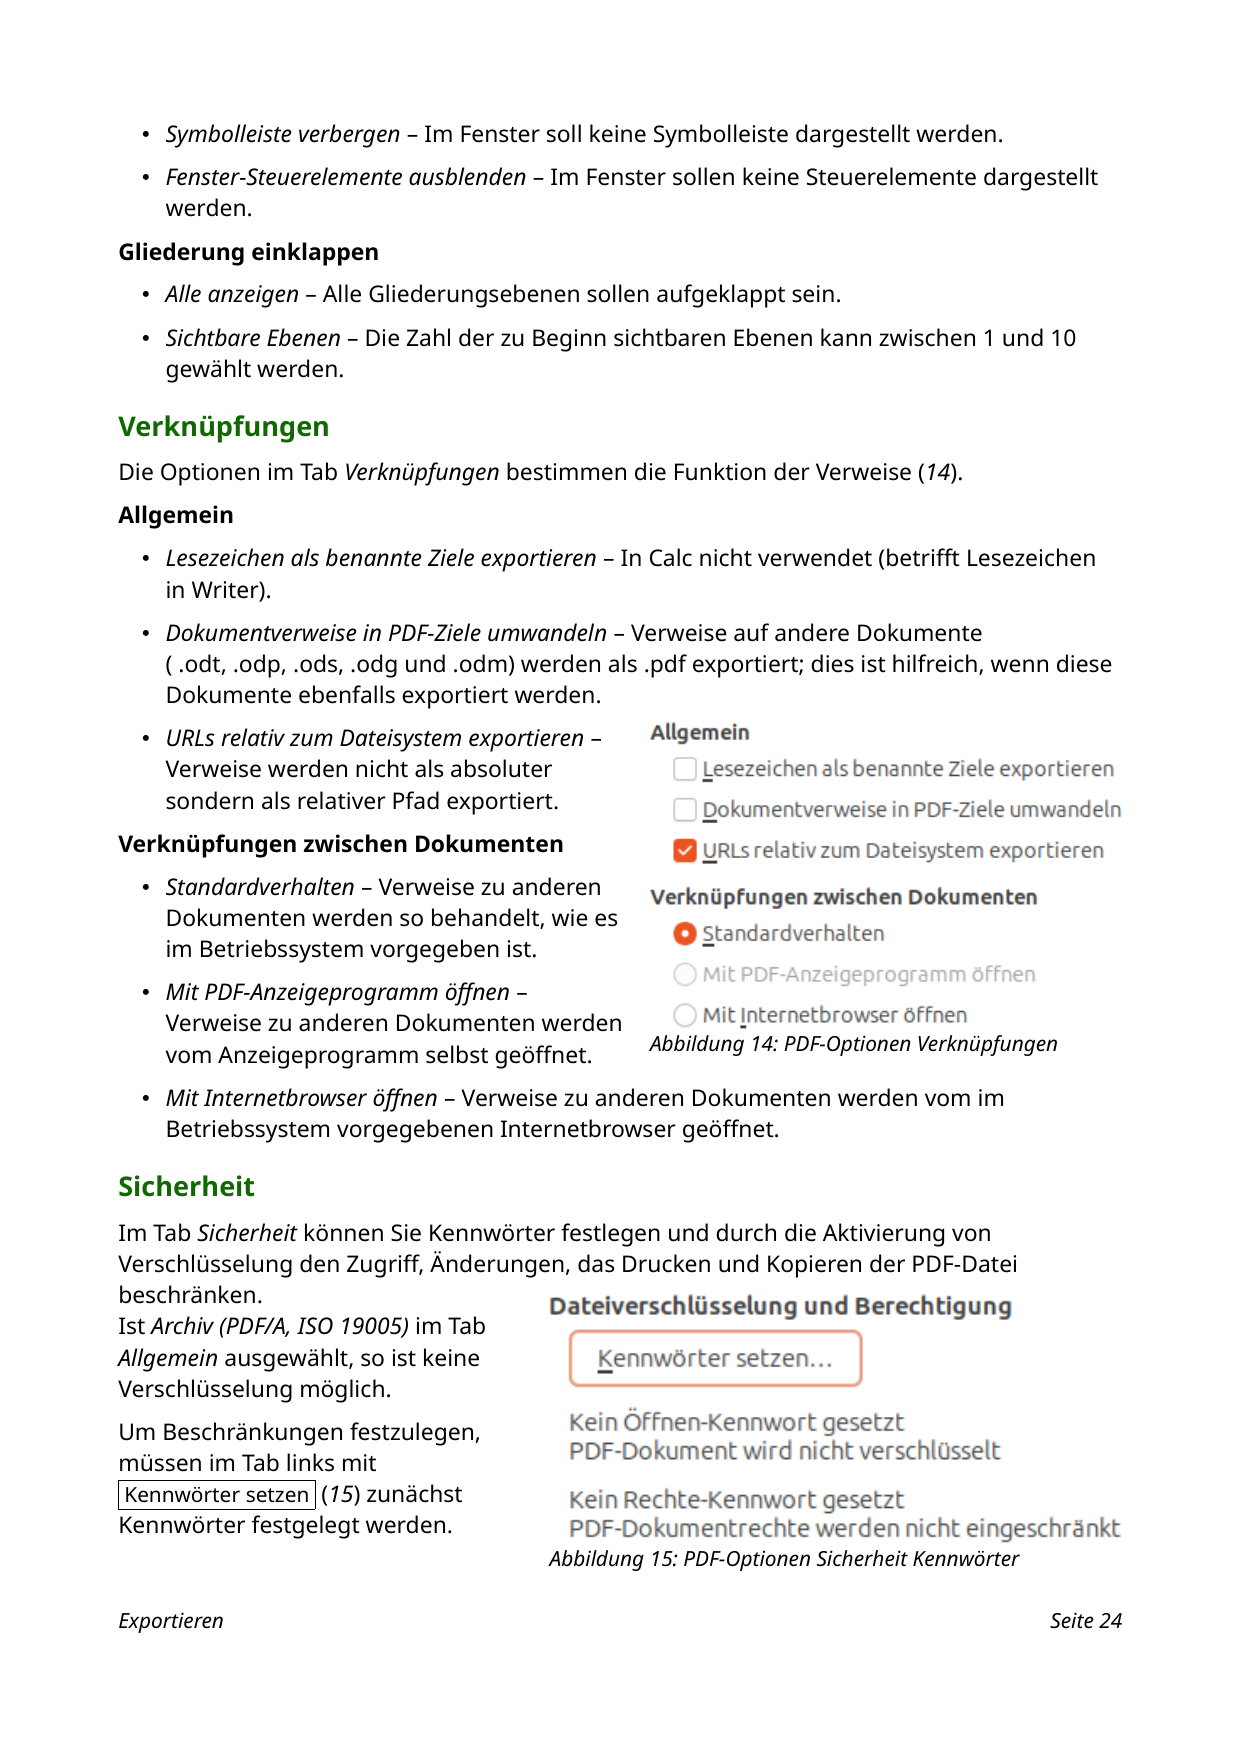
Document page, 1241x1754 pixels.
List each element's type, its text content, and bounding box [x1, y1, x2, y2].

subtitle Sicherheit [118, 1168, 1122, 1205]
text Um Beschränkungen festzulegen, müssen im Tab links mit Kennwörter setzen (Abbildung 15) zunächst Kennwörter festgelegt werden. [119, 1481, 315, 1509]
list Fenster-Steuerelemente ausblenden – Im Fenster sollen keine Steuerelemente dargestellt werden. [142, 161, 1122, 224]
text Abbildung 15: PDF-Optionen Sicherheit Kennwörter [549, 1544, 1122, 1572]
text Im Tab Sicherheit können Sie Kennwörter festlegen und durch die Aktivierung von Verschlüsselung den Zugriff, Änderungen, das Drucken und Kopieren der PDF-Datei beschränken. Ist Archiv (PDF/A, ISO 19005) im Tab Allgemein ausgewählt, so ist keine Verschlüsselung möglich. [118, 1216, 1122, 1404]
picture [549, 1293, 1123, 1544]
text Allgemein [118, 499, 1122, 531]
subtitle Verknüpfungen [118, 408, 1122, 444]
text Die Optionen im Tab Verknüpfungen bestimmen die Funktion der Verweise (Abbildung 14). [118, 456, 1122, 487]
picture [649, 722, 1123, 1030]
list Symbolleiste verbergen – Im Fenster soll keine Symbolleiste dargestellt werden. [142, 118, 1122, 149]
text Verknüpfungen zwischen Dokumenten [118, 828, 649, 859]
list Lesezeichen als benannte Ziele exportieren – In Calc nicht verwendet (betrifft Lesezeichen in Writer). [142, 542, 1122, 605]
text Gliederung einklappen [118, 235, 1122, 267]
list Dokumentverweise in PDF-Ziele umwandeln – Verweise auf andere Dokumente ( .odt, .odp, .ods, .odg und .odm) werden als .pdf exportiert; dies ist hilfreich, wenn diese Dokumente ebenfalls exportiert werden. [142, 617, 1122, 710]
list Standardverhalten – Verweise zu anderen Dokumenten werden so behandelt, wie es im Betriebssystem vorgegeben ist. [142, 871, 649, 964]
list Mit Internetbrowser öffnen – Verweise zu anderen Dokumenten werden vom im Betriebssystem vorgegebenen Internetbrowser geöffnet. [142, 1082, 1122, 1144]
list Sichtbare Ebenen – Die Zahl der zu Beginn sichtbaren Ebenen kann zwischen 1 und 10 gewählt werden. [142, 321, 1122, 384]
list Mit PDF-Anzeigeprogramm öffnen – Verweise zu anderen Dokumenten werden vom Anzeigeprogramm selbst geöffnet. [142, 976, 1122, 1070]
list Alle anzeigen – Alle Gliederungsebenen sollen aufgeklappt sein. [142, 278, 1122, 310]
list URLs relativ zum Dateisystem exportieren – Verweise werden nicht als absoluter sondern als relativer Pfad exportiert. [142, 722, 649, 816]
list Abbildung 14: PDF-Optionen Verknüpfungen [650, 1030, 1122, 1058]
text Um Beschränkungen festzulegen, müssen im Tab links mit Kennwörter setzen (Abbildung 15) zunächst Kennwörter festgelegt werden. [118, 1416, 549, 1541]
